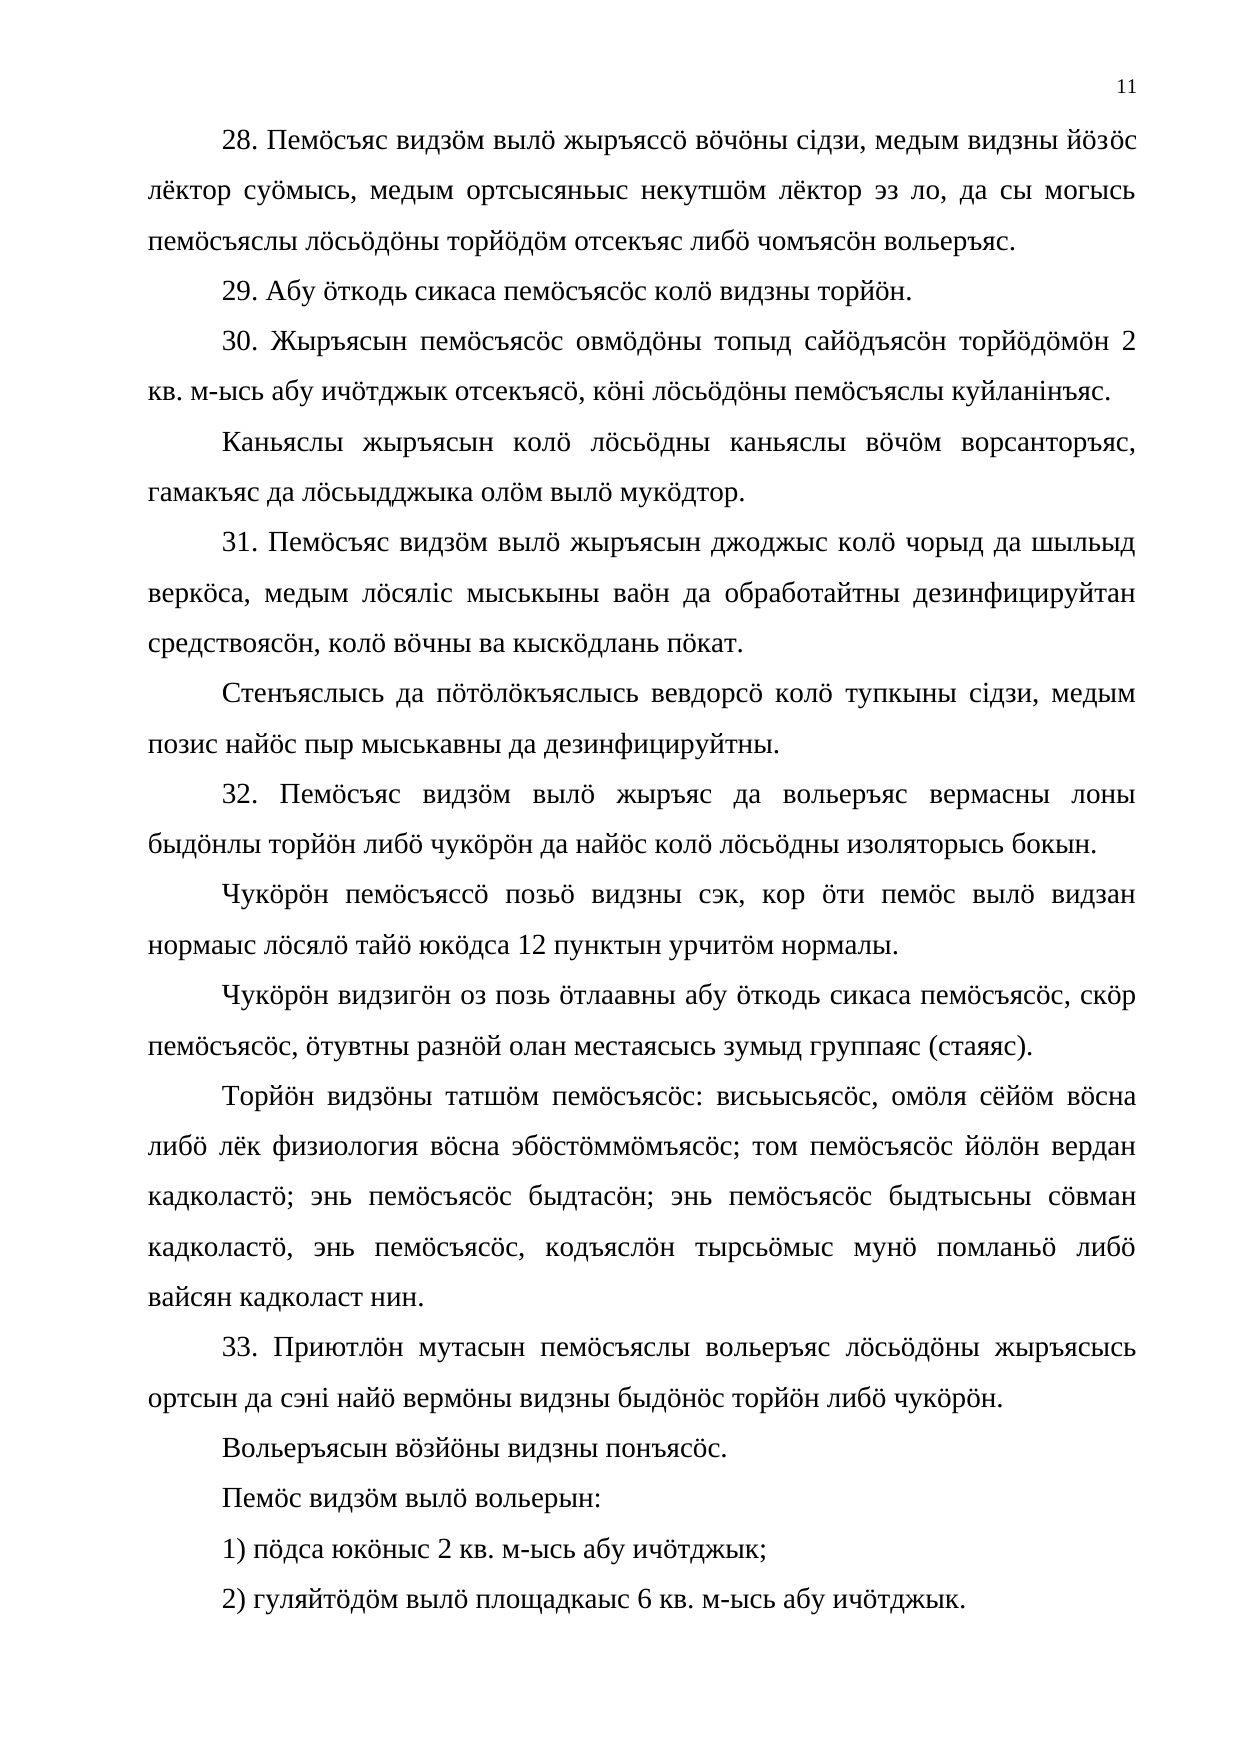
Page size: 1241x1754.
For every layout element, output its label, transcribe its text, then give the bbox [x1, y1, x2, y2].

text Каньяслы жыръясын колӧ лӧсьӧдны каньяслы вӧчӧм ворсанторъяс, гамакъяс да лӧсьыдджыка олӧм вылӧ мукӧдтор. [148, 424, 1137, 508]
text Вольеръясын вӧзйӧны видзны понъясӧс. [148, 1430, 1137, 1464]
text Чукӧрӧн пемӧсъяссӧ позьӧ видзны сэк, кор ӧти пемӧс вылӧ видзан нормаыс лӧсялӧ тайӧ юкӧдса 12 пунктын урчитӧм нормалы. [148, 877, 1137, 961]
text Пемӧс видзӧм вылӧ вольерын: [148, 1480, 1137, 1514]
text Стенъяслысь да пӧтӧлӧкъяслысь вевдорсӧ колӧ тупкыны сідзи, медым позис найӧс пыр мыськавны да дезинфицируйтны. [148, 675, 1137, 759]
text 33. Приютлӧн мутасын пемӧсъяслы вольеръяс лӧсьӧдӧны жыръясысь ортсын да сэні найӧ вермӧны видзны быдӧнӧс торйӧн либӧ чукӧрӧн. [148, 1329, 1137, 1413]
text 32. Пемӧсъяс видзӧм вылӧ жыръяс да вольеръяс вермасны лоны быдӧнлы торйӧн либӧ чукӧрӧн да найӧс колӧ лӧсьӧдны изоляторысь бокын. [148, 776, 1137, 860]
text Торйӧн видзӧны татшӧм пемӧсъясӧс: висьысьясӧс, омӧля сёйӧм вӧсна либӧ лёк физиология вӧсна эбӧстӧммӧмъясӧс; том пемӧсъясӧс йӧлӧн вердан кадколастӧ; энь пемӧсъясӧс быдтасӧн; энь пемӧсъясӧс быдтысьны сӧвман кадколастӧ, энь пемӧсъясӧс, кодъяслӧн тырсьӧмыс мунӧ помланьӧ либӧ вайсян кадколаст нин. [148, 1078, 1137, 1313]
text 31. Пемӧсъяс видзӧм вылӧ жыръясын джоджыс колӧ чорыд да шыльыд веркӧса, медым лӧсяліс мыськыны ваӧн да обработайтны дезинфицируйтан средствоясӧн, колӧ вӧчны ва кыскӧдлань пӧкат. [148, 524, 1137, 659]
text Чукӧрӧн видзигӧн оз позь ӧтлаавны абу ӧткодь сикаса пемӧсъясӧс, скӧр пемӧсъясӧс, ӧтувтны разнӧй олан местаясысь зумыд группаяс (стаяяс). [148, 977, 1137, 1061]
text 30. Жыръясын пемӧсъясӧс овмӧдӧны топыд сайӧдъясӧн торйӧдӧмӧн 2 кв. м-ысь абу ичӧтджык отсекъясӧ, кӧні лӧсьӧдӧны пемӧсъяслы куйланінъяс. [148, 323, 1137, 407]
text 1) пӧдса юкӧныс 2 кв. м-ысь абу ичӧтджык; [148, 1531, 1137, 1564]
text 2) гуляйтӧдӧм вылӧ площадкаыс 6 кв. м-ысь абу ичӧтджык. [148, 1581, 1137, 1614]
text 28. Пемӧсъяс видзӧм вылӧ жыръяссӧ вӧчӧны сідзи, медым видзны йӧзӧс лёктор суӧмысь, медым ортсысяньыс некутшӧм лёктор эз ло, да сы могысь пемӧсъяслы лӧсьӧдӧны торйӧдӧм отсекъяс либӧ чомъясӧн вольеръяс. [148, 122, 1137, 256]
text 29. Абу ӧткодь сикаса пемӧсъясӧс колӧ видзны торйӧн. [148, 273, 1137, 306]
